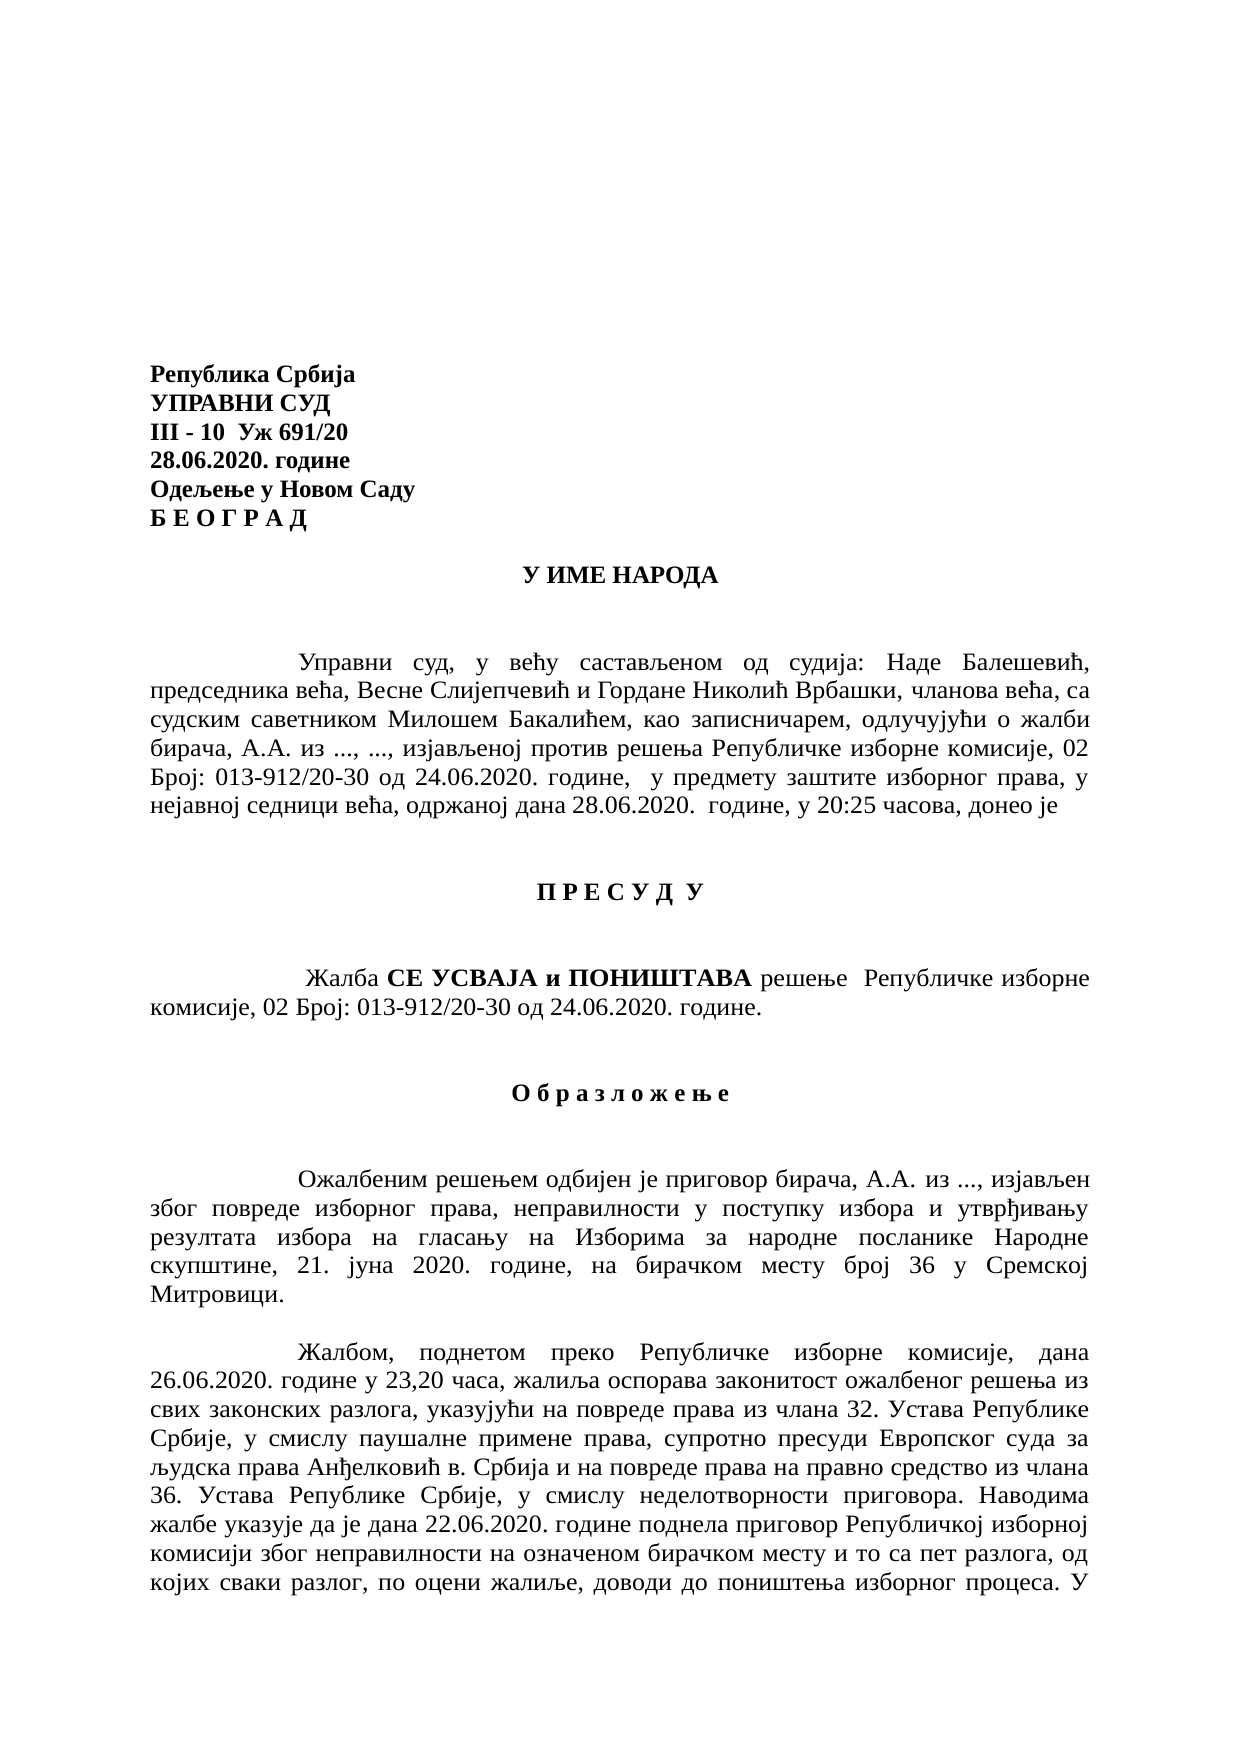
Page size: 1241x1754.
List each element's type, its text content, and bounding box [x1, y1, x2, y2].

text Република Србија [150, 148, 1090, 388]
text Ожалбеним решењем одбијен је приговор бирача, A.A. из ..., изјављен због повреде изборног права, неправилности у поступку избора и утврђивању резултата избора на гласању на Изборима за народне посланике Народне скупштине, 21. јуна 2020. године, на бирачком месту број 36 у Сремској Митровици. [150, 1164, 1090, 1308]
text У ИМЕ НАРОДА [150, 560, 1090, 589]
text О б р а з л о ж е њ е [150, 1078, 1090, 1107]
text Одељење у Новом Саду [150, 474, 1090, 503]
text Б Е О Г Р А Д [150, 503, 1090, 532]
text 28.06.2020. године [150, 445, 1090, 474]
text УПРАВНИ СУД [150, 388, 1090, 417]
text П Р Е С У Д У [150, 877, 1090, 905]
text Жалба СЕ УСВАЈА и ПОНИШТАВА решење Републичке изборне комисије, 02 Број: 013-912/20-30 од 24.06.2020. године. [150, 963, 1090, 1020]
text Управни суд, у већу састављеном од судија: Наде Балешевић, председника већа, Весне Слијепчевић и Гордане Николић Врбашки, чланова већа, са судским саветником Милошем Бакалићем, као записничарем, одлучујући о жалби бирача, A.A. из ..., ..., изјављеној против решења Републичке изборне комисије, 02 Број: 013-912/20-30 од 24.06.2020. године, у предмету заштите изборног права, у нејавној седници већа, одржаној дана 28.06.2020. године, у 20:25 часова, донео је [150, 647, 1090, 819]
text Жалбом, поднетом преко Републичке изборне комисије, дана 26.06.2020. године у 23,20 часа, жалиља оспорава законитост ожалбеног решења из свих законских разлога, указујући на повреде права из члана 32. Устава Републике Србије, у смислу паушалне примене права, супротно пресуди Европског суда за људска права Анђелковић в. Србија и на повреде права на правно средство из члана 36. Устава Републике Србије, у смислу неделотворности приговора. Наводима жалбе указује да је дана 22.06.2020. године поднела приговор Републичкој изборној комисији због неправилности на означеном бирачком месту и то са пет разлога, од којих сваки разлог, по оцени жалиље, доводи до поништења изборног процеса. У [150, 1337, 1090, 1595]
text III - 10 Уж 691/20 [150, 417, 1090, 445]
